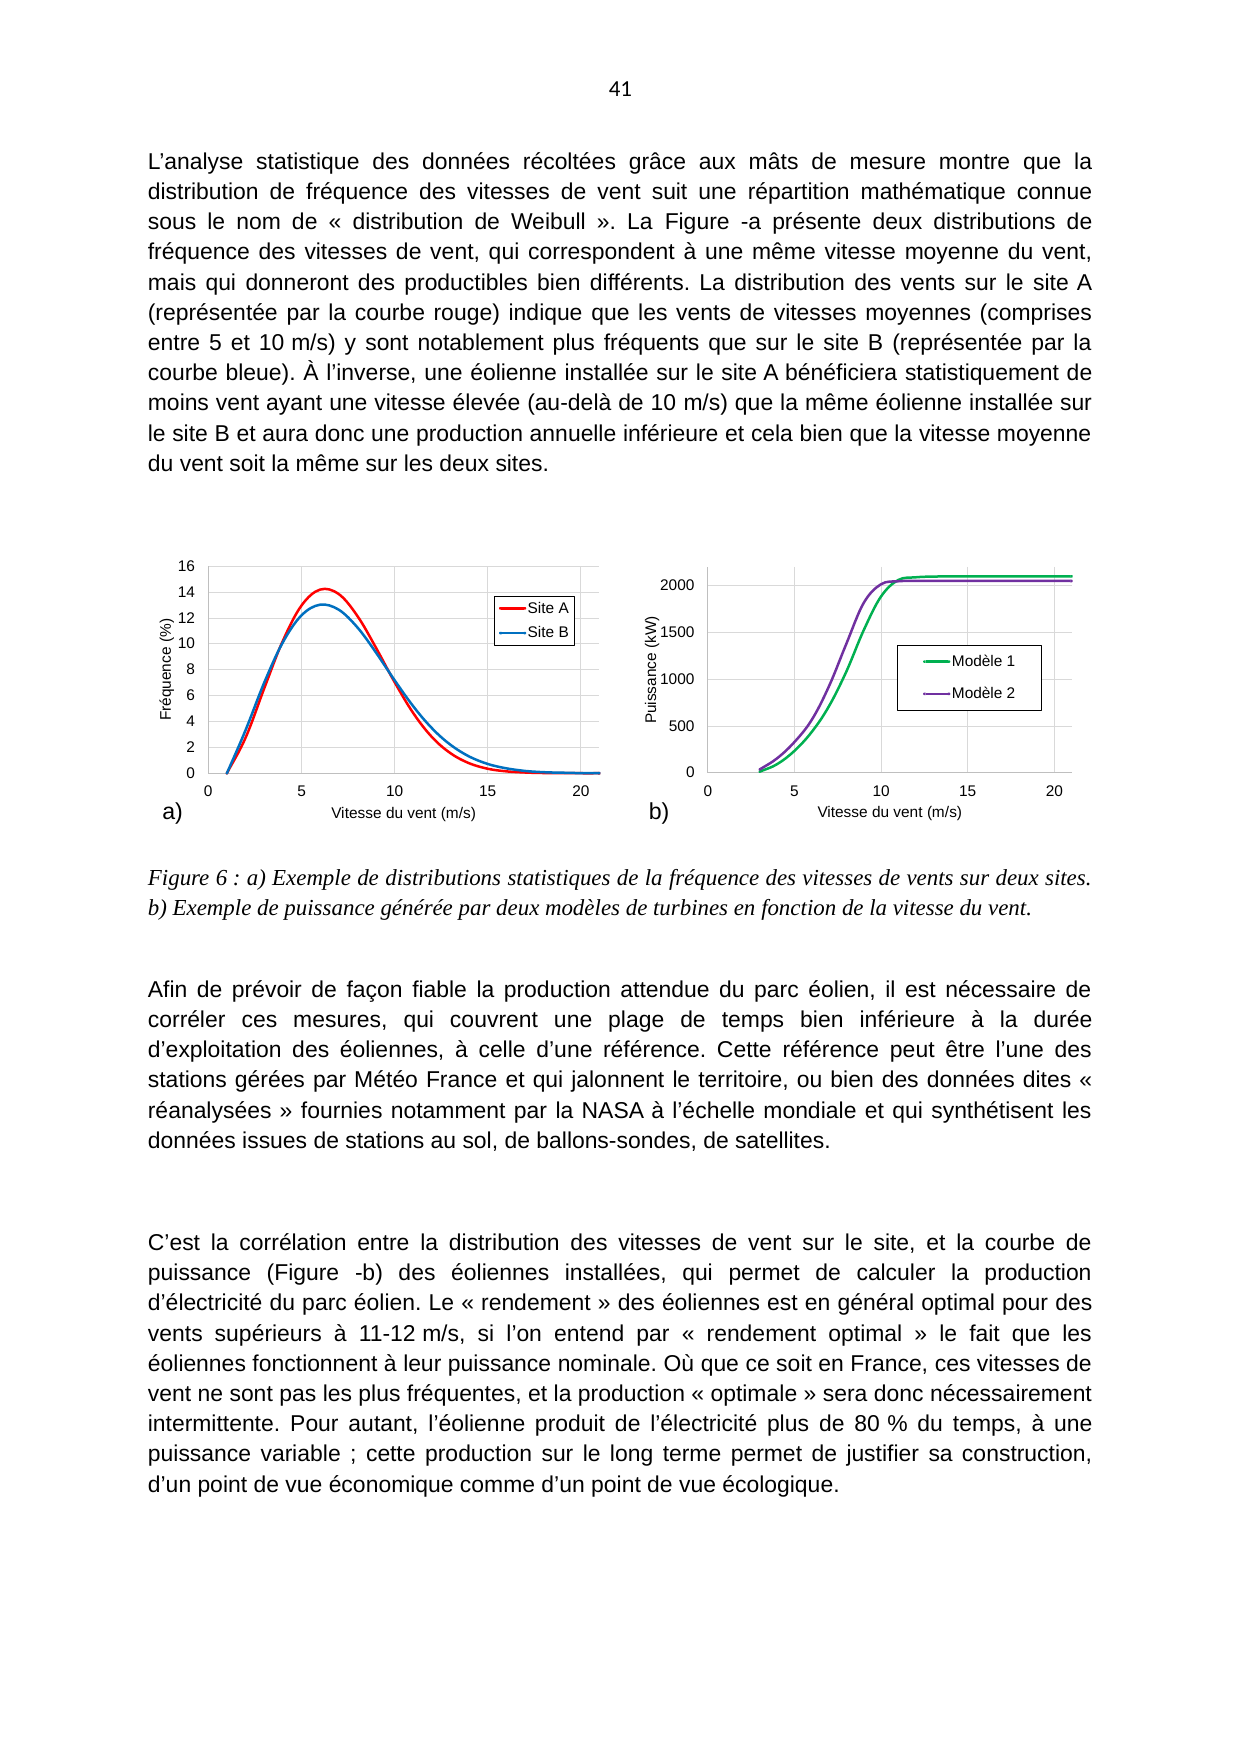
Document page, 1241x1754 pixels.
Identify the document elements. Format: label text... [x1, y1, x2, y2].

text C’est la corrélation entre la distribution des vitesses de vent sur le site, et la courbe de puissance (Figure -b) des éoliennes installées, qui permet de calculer la production d’électricité du parc éolien. Le « rendement » des éoliennes est en général optimal pour des vents supérieurs à 11-12 m/s, si l’on entend par « rendement optimal » le fait que les éoliennes fonctionnent à leur puissance nominale. Où que ce soit en France, ces vitesses de vent ne sont pas les plus fréquentes, et la production « optimale » sera donc nécessairement intermittente. Pour autant, l’éolienne produit de l’électricité plus de 80 % du temps, à une puissance variable ; cette production sur le long terme permet de justifier sa construction, d’un point de vue économique comme d’un point de vue écologique. [148, 1229, 1093, 1497]
text L’analyse statistique des données récoltées grâce aux mâts de mesure montre que la distribution de fréquence des vitesses de vent suit une répartition mathématique connue sous le nom de « distribution de Weibull ». La Figure -a présente deux distributions de fréquence des vitesses de vent, qui correspondent à une même vitesse moyenne du vent, mais qui donneront des productibles bien différents. La distribution des vents sur le site A (représentée par la courbe rouge) indique que les vents de vitesses moyennes (comprises entre 5 et 10 m/s) y sont notablement plus fréquents que sur le site B (représentée par la courbe bleue). À l’inverse, une éolienne installée sur le site A bénéficiera statistiquement de moins vent ayant une vitesse élevée (au-delà de 10 m/s) que la même éolienne installée sur le site B et aura donc une production annuelle inférieure et cela bien que la vitesse moyenne du vent soit la même sur les deux sites. [148, 148, 1093, 476]
text Afin de prévoir de façon fiable la production attendue du parc éolien, il est nécessaire de corréler ces mesures, qui couvrent une plage de temps bien inférieure à la durée d’exploitation des éoliennes, à celle d’une référence. Cette référence peut être l’une des stations gérées par Météo France et qui jalonnent le territoire, ou bien des données dites « réanalysées » fournies notamment par la NASA à l’échelle mondiale et qui synthétisent les données issues de stations au sol, de ballons-sondes, de satellites. [148, 976, 1093, 1153]
text Figure 6 : a) Exemple de distributions statistiques de la fréquence des vitesses de vents sur deux sites. b) Exemple de puissance générée par deux modèles de turbines en fonction de la vitesse du vent. [148, 864, 1093, 921]
